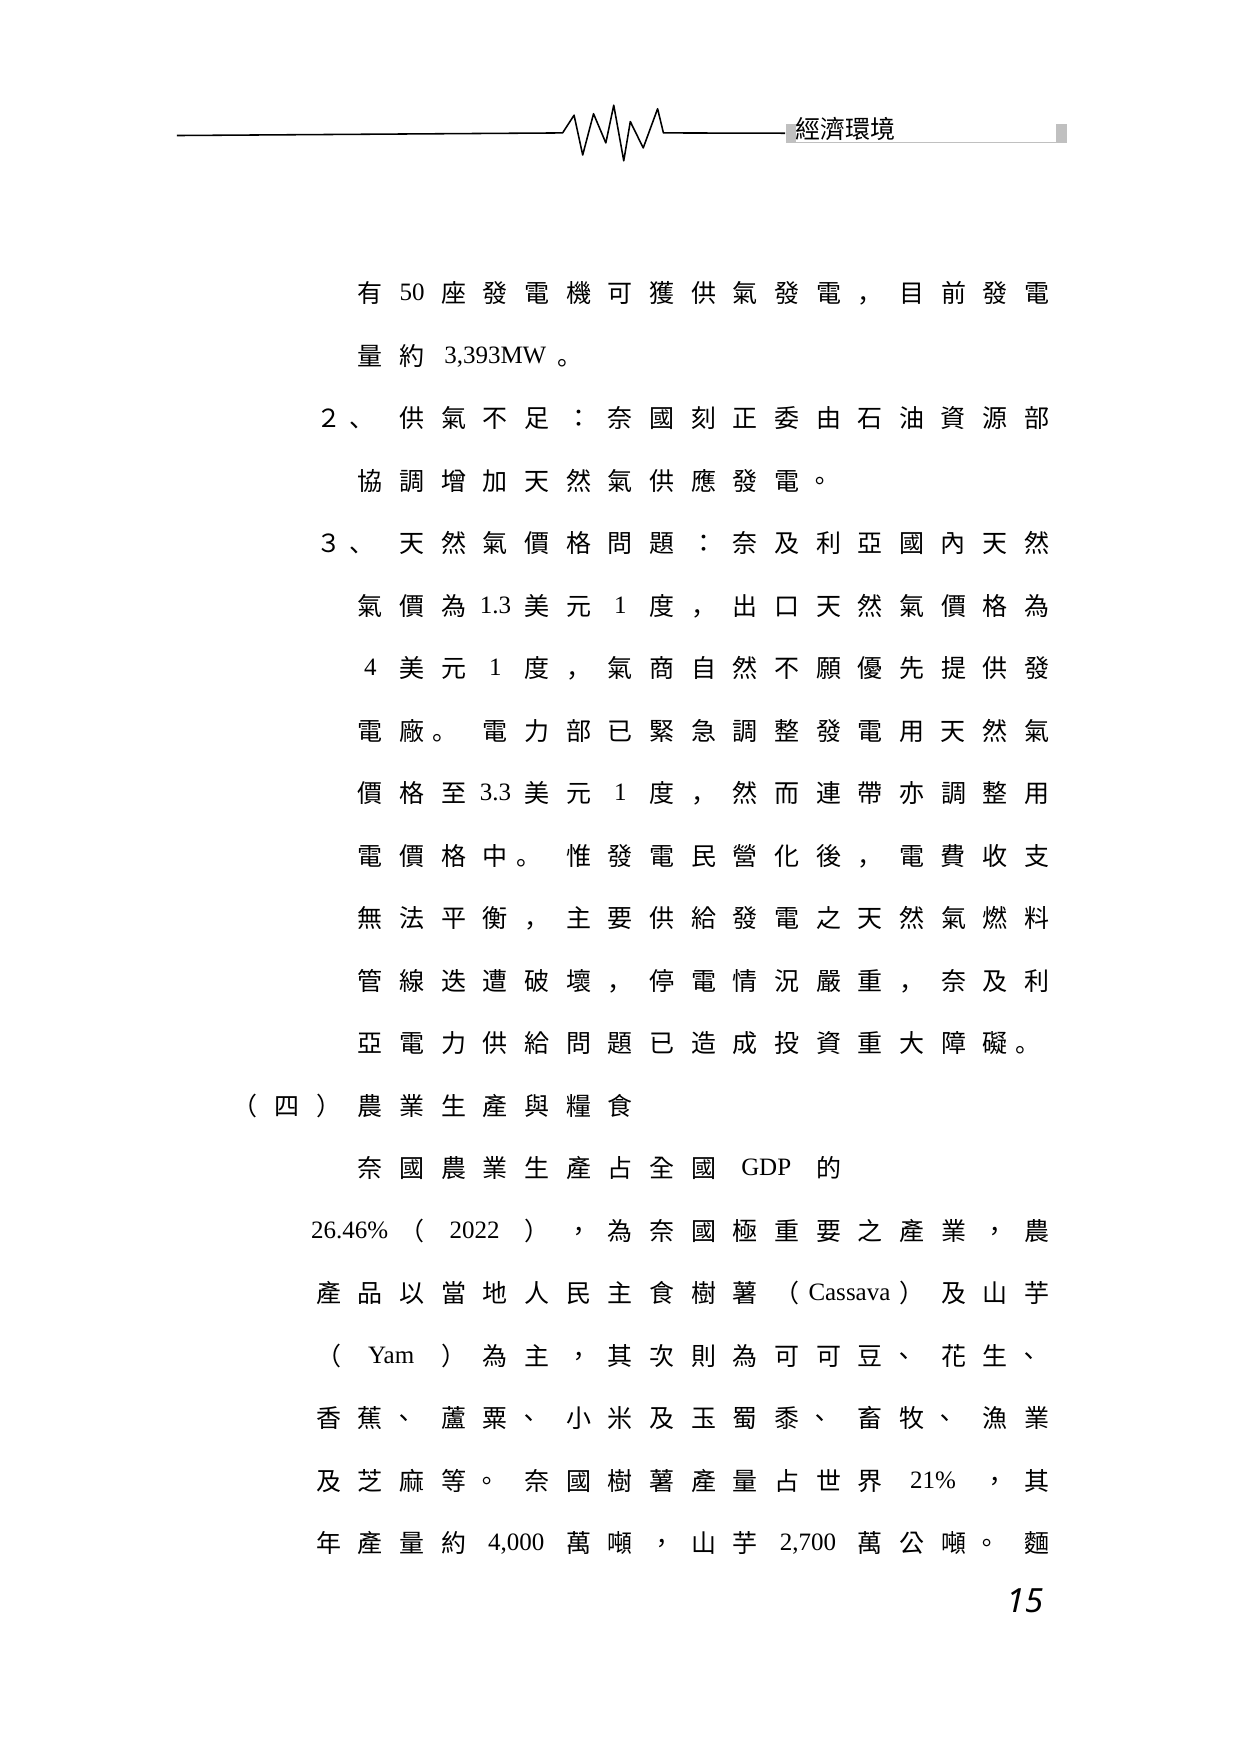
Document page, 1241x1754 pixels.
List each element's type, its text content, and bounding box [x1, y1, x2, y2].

text ２、供氣不足：奈國刻正委由石油資源部協調增加天然氣供應發電。 [281, 375, 1058, 500]
text ３、天然氣價格問題：奈及利亞國內天然氣價為1.3美元1度，出口天然氣價格為4美元1度，氣商自然不願優先提供發電廠。電力部已緊急調整發電用天然氣價格至3.3美元1度，然而連帶亦調整用電價格中。惟發電民營化後，電費收支無法平衡，主要供給發電之天然氣燃料管線迭遭破壞，停電情況嚴重，奈及利亞電力供給問題已造成投資重大障礙。 [281, 500, 1058, 1063]
text 有50座發電機可獲供氣發電，目前發電量約3,393MW。 [281, 250, 1058, 375]
text 奈國農業生產占全國GDP的26.46%（2022），為奈國極重要之產業，農產品以當地人民主食樹薯（Cassava）及山芋（Yam）為主，其次則為可可豆、花生、香蕉、蘆粟、小米及玉蜀黍、畜牧、漁業及芝麻等。奈國樹薯產量占世界21%，其年產量約4,000萬噸，山芋2,700萬公噸。麵 [281, 1125, 1058, 1563]
text （四）農業生產與糧食 [207, 1063, 1058, 1125]
